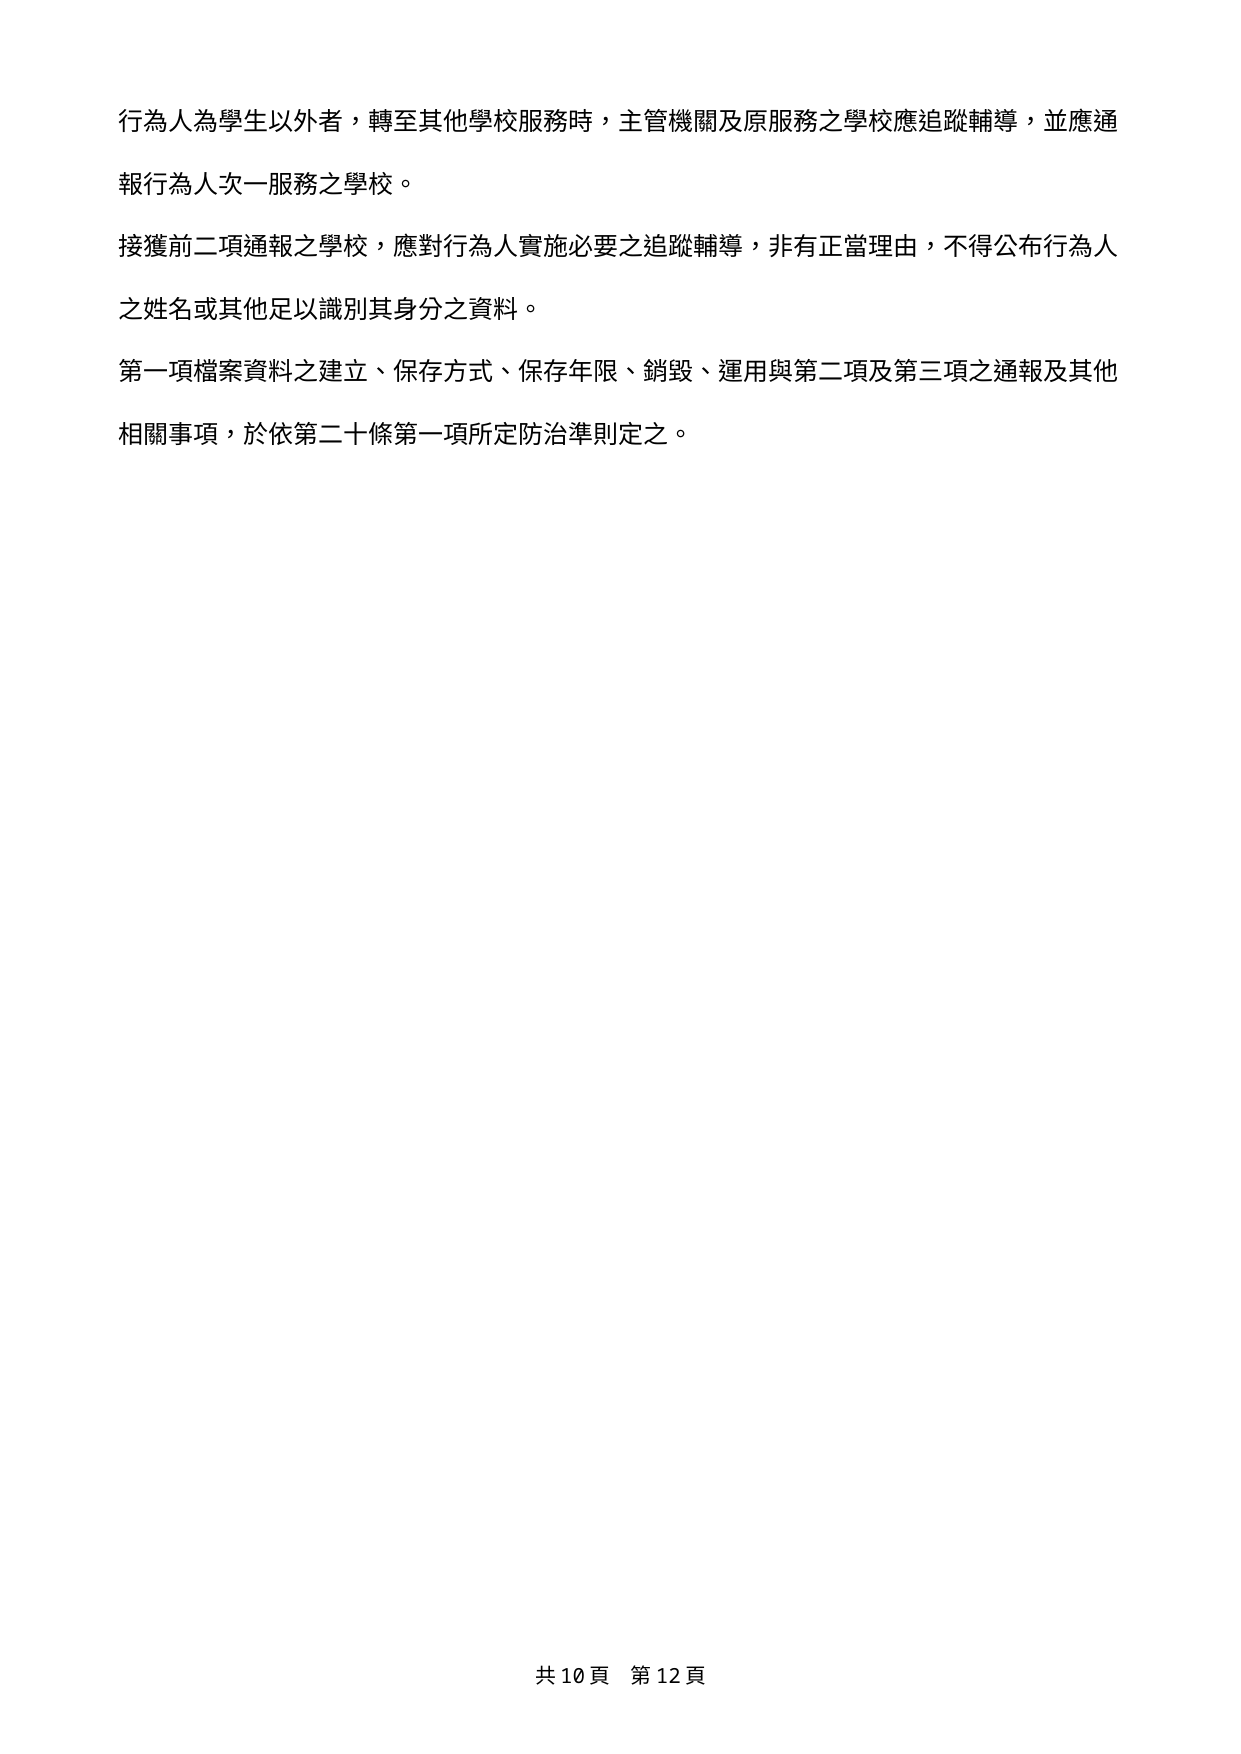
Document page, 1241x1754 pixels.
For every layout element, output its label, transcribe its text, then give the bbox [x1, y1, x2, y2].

text 行為人為學生以外者，轉至其他學校服務時，主管機關及原服務之學校應追蹤輔導，並應通報行為人次一服務之學校。 [118, 78, 1122, 203]
text 第一項檔案資料之建立、保存方式、保存年限、銷毀、運用與第二項及第三項之通報及其他相關事項，於依第二十條第一項所定防治準則定之。 [118, 328, 1122, 453]
text 接獲前二項通報之學校，應對行為人實施必要之追蹤輔導，非有正當理由，不得公布行為人之姓名或其他足以識別其身分之資料。 [118, 203, 1122, 328]
